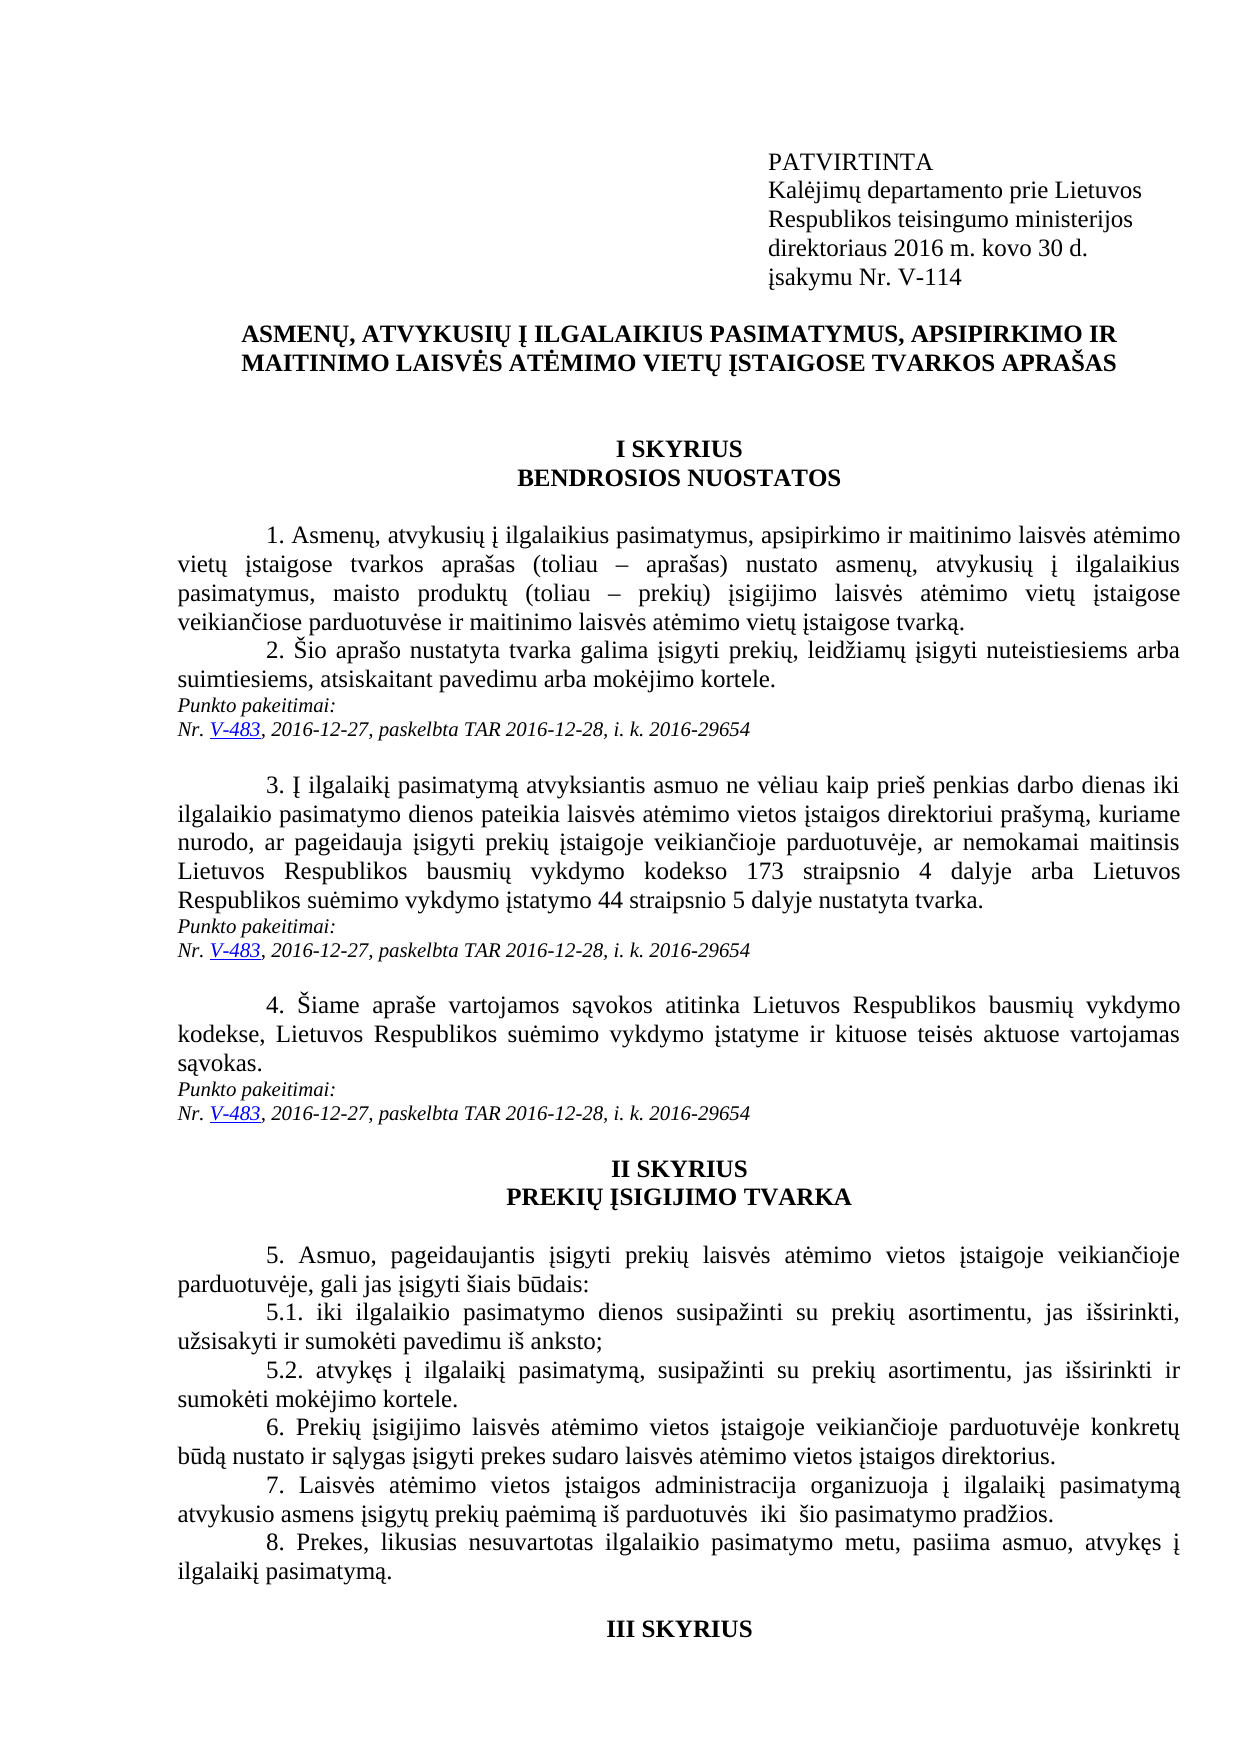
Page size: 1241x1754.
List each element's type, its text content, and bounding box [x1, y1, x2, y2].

text BENDROSIOS NUOSTATOS [177, 463, 1181, 492]
text direktoriaus 2016 m. kovo 30 d. [177, 233, 1181, 262]
text 6. Prekių įsigijimo laisvės atėmimo vietos įstaigoje veikiančioje parduotuvėje konkretų būdą nustato ir sąlygas įsigyti prekes sudaro laisvės atėmimo vietos įstaigos direktorius. [177, 1412, 1181, 1470]
text Punkto pakeitimai: [177, 914, 1181, 938]
text Respublikos teisingumo ministerijos [177, 204, 1181, 233]
text Nr. V-483, 2016-12-27, paskelbta TAR 2016-12-28, i. k. 2016-29654 [177, 717, 1181, 741]
text PREKIŲ ĮSIGIJIMO TVARKA [177, 1182, 1181, 1211]
text 1. Asmenų, atvykusių į ilgalaikius pasimatymus, apsipirkimo ir maitinimo laisvės atėmimo vietų įstaigose tvarkos aprašas (toliau – aprašas) nustato asmenų, atvykusių į ilgalaikius pasimatymus, maisto produktų (toliau – prekių) įsigijimo laisvės atėmimo vietų įstaigose veikiančiose parduotuvėse ir maitinimo laisvės atėmimo vietų įstaigose tvarką. [177, 521, 1181, 636]
text 8. Prekes, likusias nesuvartotas ilgalaikio pasimatymo metu, pasiima asmuo, atvykęs į ilgalaikį pasimatymą. [177, 1527, 1181, 1585]
text ASMENŲ, ATVYKUSIŲ Į ILGALAIKIUS PASIMATYMUS, APSIPIRKIMO IR MAITINIMO LAISVĖS ATĖMIMO VIETŲ ĮSTAIGOSE TVARKOS APRAŠAS [177, 319, 1181, 377]
text Nr. V-483, 2016-12-27, paskelbta TAR 2016-12-28, i. k. 2016-29654 [177, 938, 1181, 962]
text 5. Asmuo, pageidaujantis įsigyti prekių laisvės atėmimo vietos įstaigoje veikiančioje parduotuvėje, gali jas įsigyti šiais būdais: [177, 1240, 1181, 1297]
text Punkto pakeitimai: [177, 693, 1181, 717]
text 4. Šiame apraše vartojamos sąvokos atitinka Lietuvos Respublikos bausmių vykdymo kodekse, Lietuvos Respublikos suėmimo vykdymo įstatyme ir kituose teisės aktuose vartojamas sąvokas. [177, 991, 1181, 1077]
text III SKYRIUS [177, 1614, 1181, 1642]
text 5.1. iki ilgalaikio pasimatymo dienos susipažinti su prekių asortimentu, jas išsirinkti, užsisakyti ir sumokėti pavedimu iš anksto; [177, 1297, 1181, 1355]
text Nr. V-483, 2016-12-27, paskelbta TAR 2016-12-28, i. k. 2016-29654 [177, 1101, 1181, 1125]
text 7. Laisvės atėmimo vietos įstaigos administracija organizuoja į ilgalaikį pasimatymą atvykusio asmens įsigytų prekių paėmimą iš parduotuvės iki šio pasimatymo pradžios. [177, 1470, 1181, 1527]
text 3. Į ilgalaikį pasimatymą atvyksiantis asmuo ne vėliau kaip prieš penkias darbo dienas iki ilgalaikio pasimatymo dienos pateikia laisvės atėmimo vietos įstaigos direktoriui prašymą, kuriame nurodo, ar pageidauja įsigyti prekių įstaigoje veikiančioje parduotuvėje, ar nemokamai maitinsis Lietuvos Respublikos bausmių vykdymo kodekso 173 straipsnio 4 dalyje arba Lietuvos Respublikos suėmimo vykdymo įstatymo 44 straipsnio 5 dalyje nustatyta tvarka. [177, 770, 1181, 914]
text 5.2. atvykęs į ilgalaikį pasimatymą, susipažinti su prekių asortimentu, jas išsirinkti ir sumokėti mokėjimo kortele. [177, 1355, 1181, 1412]
text PATVIRTINTA [177, 147, 1181, 176]
text 2. Šio aprašo nustatyta tvarka galima įsigyti prekių, leidžiamų įsigyti nuteistiesiems arba suimtiesiems, atsiskaitant pavedimu arba mokėjimo kortele. [177, 636, 1181, 693]
text Kalėjimų departamento prie Lietuvos [177, 176, 1181, 204]
text I SKYRIUS [177, 434, 1181, 463]
text įsakymu Nr. V-114 [177, 262, 1181, 291]
text II SKYRIUS [177, 1154, 1181, 1182]
text Punkto pakeitimai: [177, 1077, 1181, 1101]
